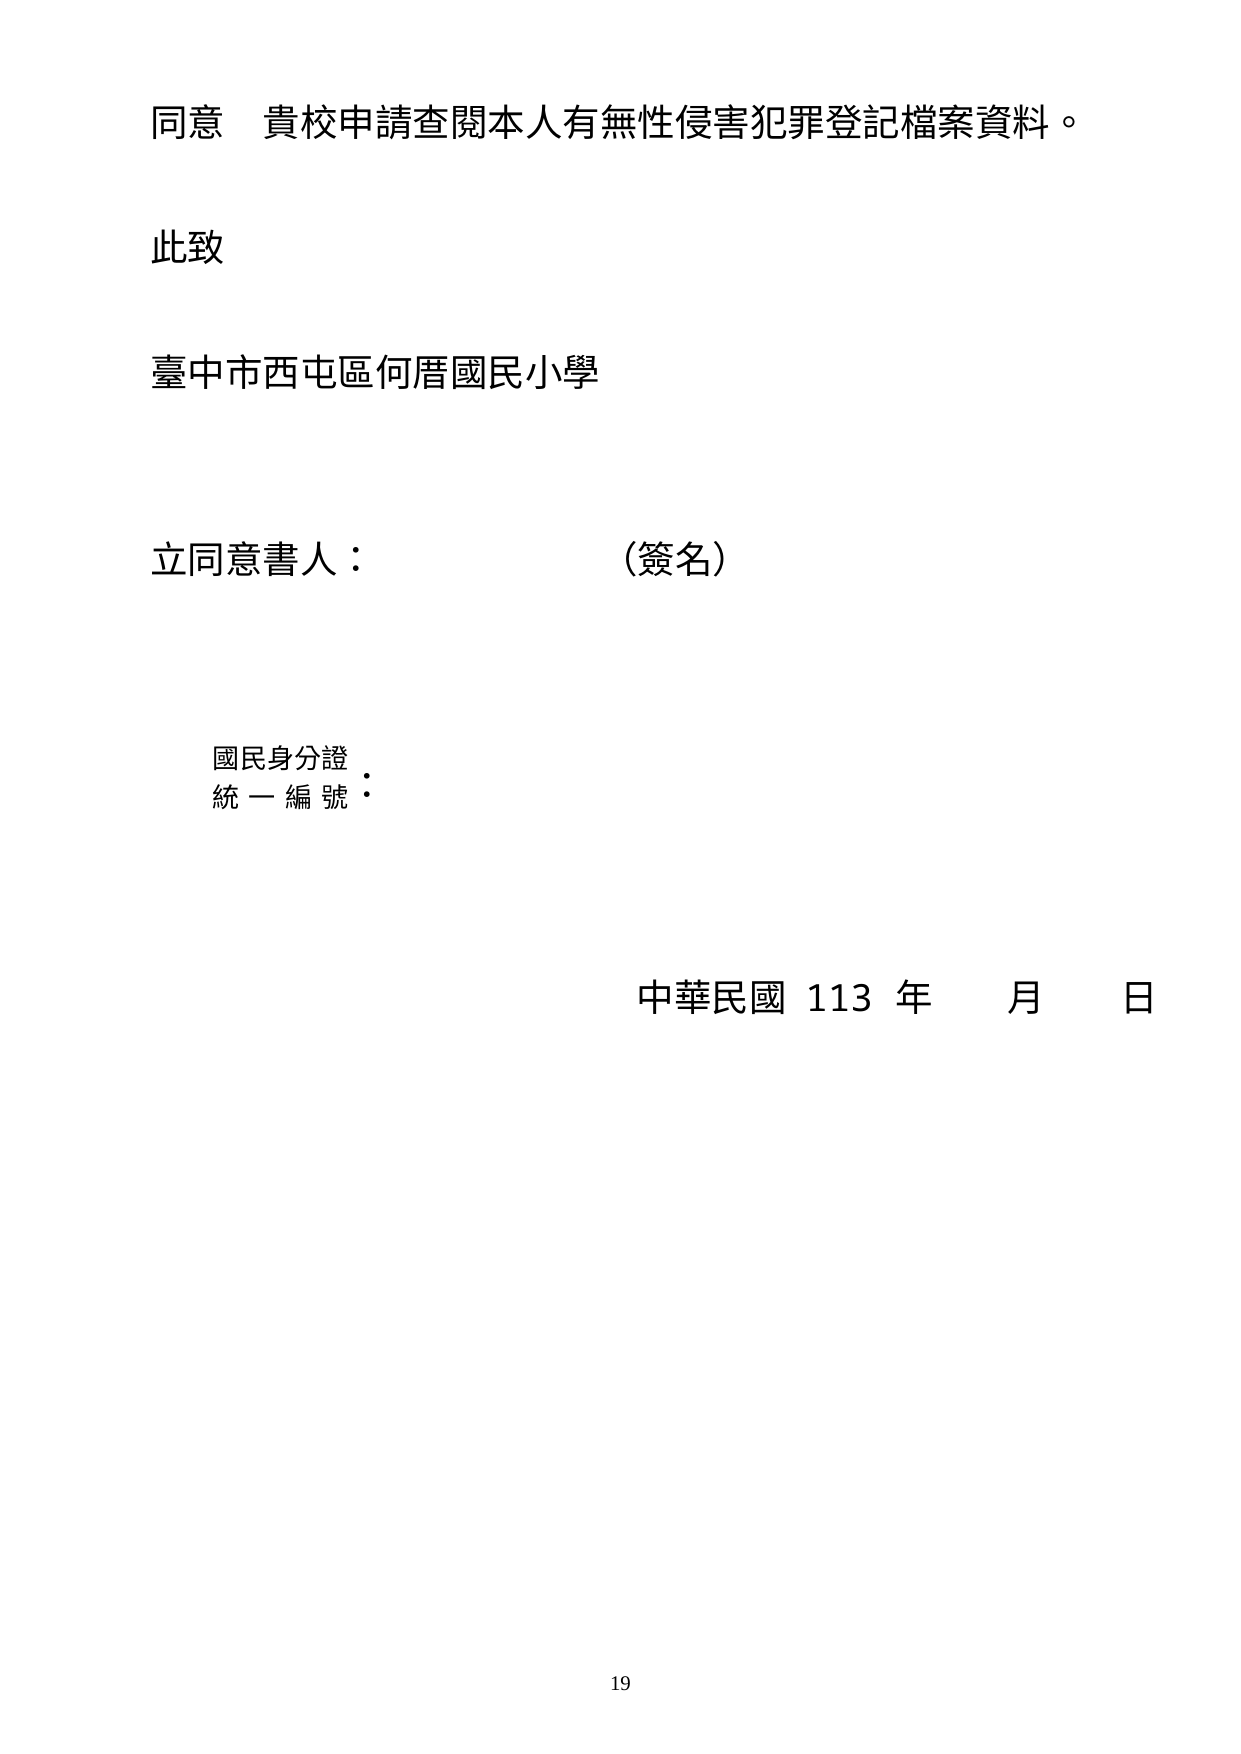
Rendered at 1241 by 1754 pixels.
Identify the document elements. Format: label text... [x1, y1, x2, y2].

text 國民身分證統一編號： [83, 703, 1157, 828]
text 立同意書人： （簽名） [83, 516, 1157, 578]
text 此致 [83, 203, 1157, 266]
text 臺中市西屯區何厝國民小學 [83, 328, 1157, 391]
text 同意 貴校申請查閱本人有無性侵害犯罪登記檔案資料。 [83, 78, 1157, 141]
text 中華民國 113 年 月 日 [83, 953, 1157, 1016]
